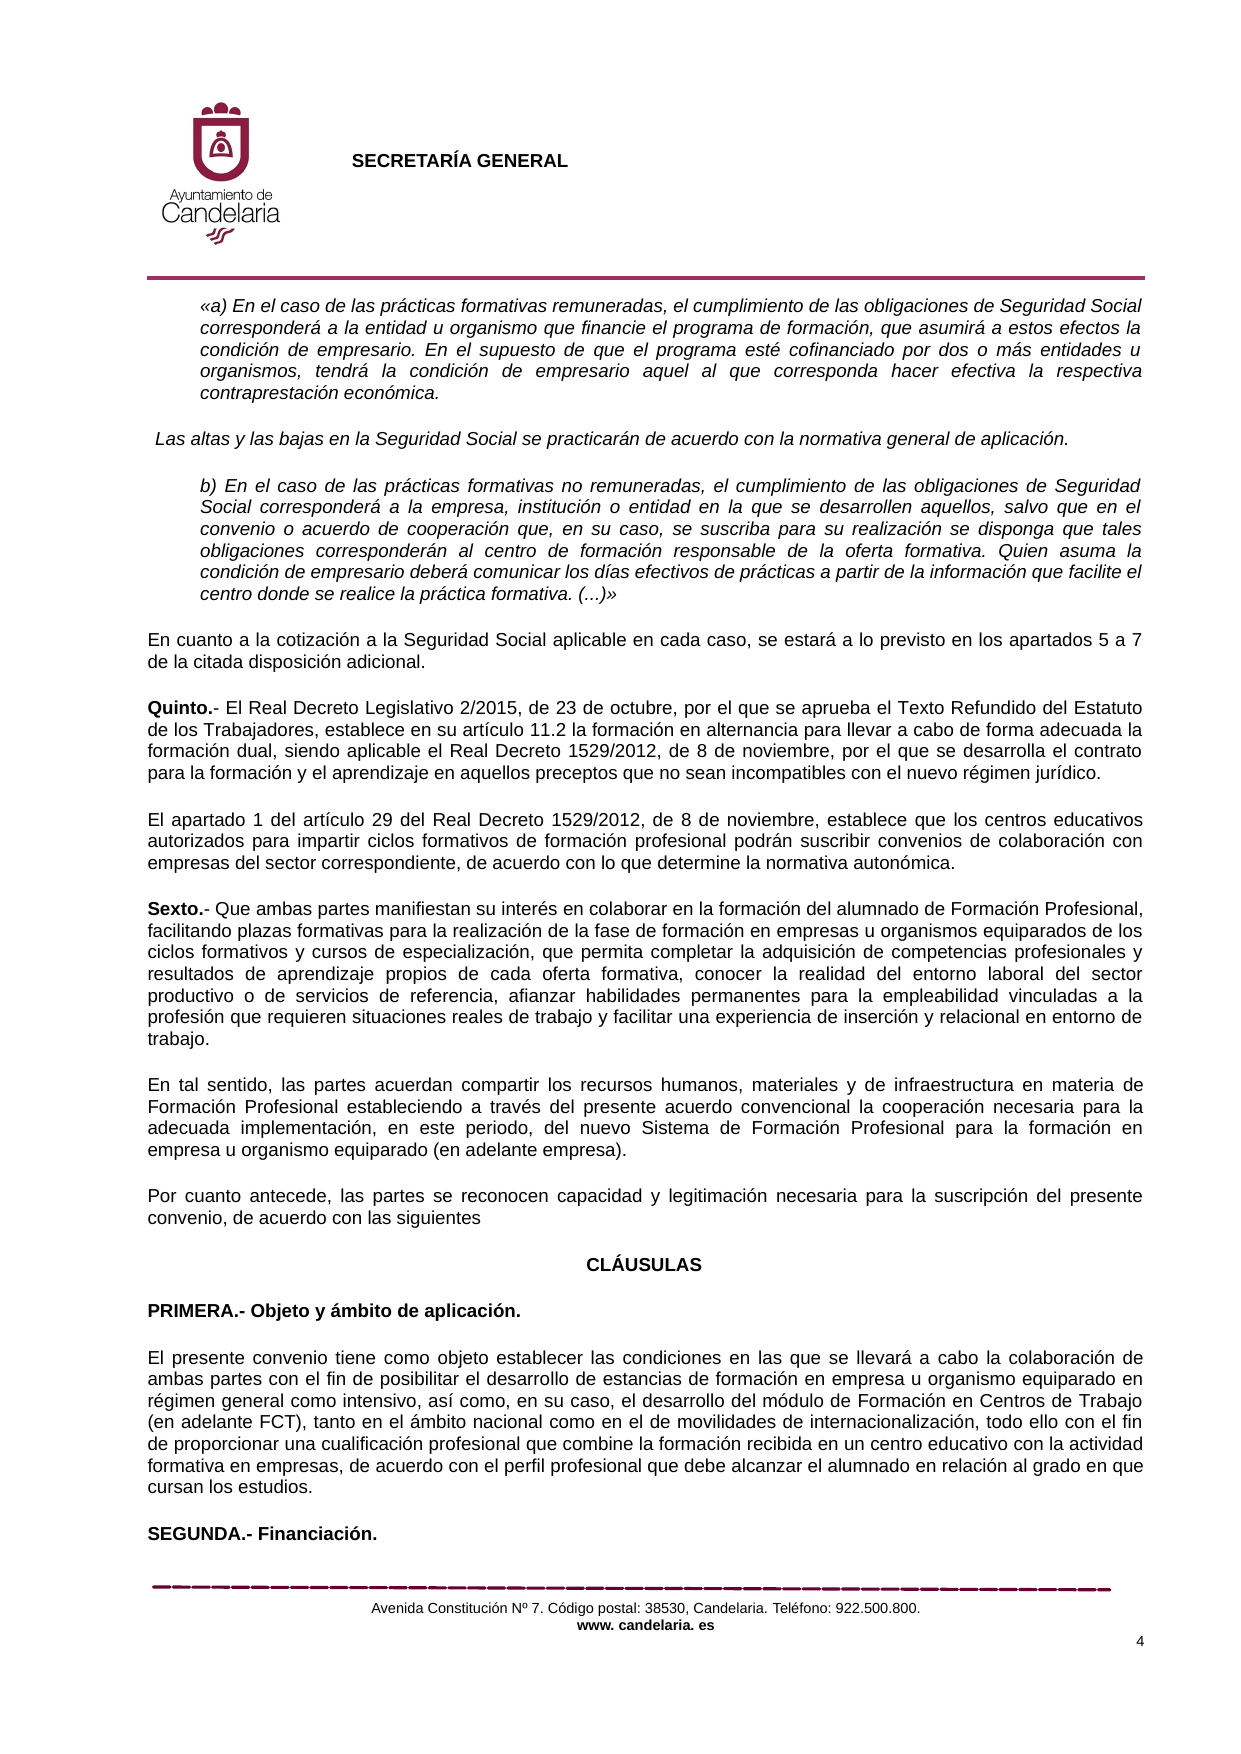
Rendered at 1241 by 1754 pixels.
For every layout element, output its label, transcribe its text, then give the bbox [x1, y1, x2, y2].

text Quinto.- El Real Decreto Legislativo 2/2015, de 23 de octubre, por el que se aprueba el Texto Refundido del Estatuto de los Trabajadores, establece en su artículo 11.2 la formación en alternancia para llevar a cabo de forma adecuada la formación dual, siendo aplicable el Real Decreto 1529/2012, de 8 de noviembre, por el que se desarrolla el contrato para la formación y el aprendizaje en aquellos preceptos que no sean incompatibles con el nuevo régimen jurídico. [147, 697, 1144, 783]
text El apartado 1 del artículo 29 del Real Decreto 1529/2012, de 8 de noviembre, establece que los centros educativos autorizados para impartir ciclos formativos de formación profesional podrán suscribir convenios de colaboración con empresas del sector correspondiente, de acuerdo con lo que determine la normativa autonómica. [147, 808, 1144, 873]
text En cuanto a la cotización a la Seguridad Social aplicable en cada caso, se estará a lo previsto en los apartados 5 a 7 de la citada disposición adicional. [147, 629, 1144, 672]
text Por cuanto antecede, las partes se reconocen capacidad y legitimación necesaria para la suscripción del presente convenio, de acuerdo con las siguientes [147, 1185, 1144, 1228]
text Las altas y las bajas en la Seguridad Social se practicarán de acuerdo con la normativa general de aplicación. [155, 428, 1144, 450]
text b) En el caso de las prácticas formativas no remuneradas, el cumplimiento de las obligaciones de Seguridad Social corresponderá a la empresa, institución o entidad en la que se desarrollen aquellos, salvo que en el convenio o acuerdo de cooperación que, en su caso, se suscriba para su realización se disponga que tales obligaciones corresponderán al centro de formación responsable de la oferta formativa. Quien asuma la condición de empresario deberá comunicar los días efectivos de prácticas a partir de la información que facilite el centro donde se realice la práctica formativa. (...)» [200, 475, 1144, 604]
text Sexto.- Que ambas partes manifiestan su interés en colaborar en la formación del alumnado de Formación Profesional, facilitando plazas formativas para la realización de la fase de formación en empresas u organismos equiparados de los ciclos formativos y cursos de especialización, que permita completar la adquisición de competencias profesionales y resultados de aprendizaje propios de cada oferta formativa, conocer la realidad del entorno laboral del sector productivo o de servicios de referencia, afianzar habilidades permanentes para la empleabilidad vinculadas a la profesión que requieren situaciones reales de trabajo y facilitar una experiencia de inserción y relacional en entorno de trabajo. [147, 898, 1144, 1049]
text CLÁUSULAS [148, 1253, 1140, 1275]
text El presente convenio tiene como objeto establecer las condiciones en las que se llevará a cabo la colaboración de ambas partes con el fin de posibilitar el desarrollo de estancias de formación en empresa u organismo equiparado en régimen general como intensivo, así como, en su caso, el desarrollo del módulo de Formación en Centros de Trabajo (en adelante FCT), tanto en el ámbito nacional como en el de movilidades de internacionalización, todo ello con el fin de proporcionar una cualificación profesional que combine la formación recibida en un centro educativo con la actividad formativa en empresas, de acuerdo con el perfil profesional que debe alcanzar el alumnado en relación al grado en que cursan los estudios. [147, 1347, 1144, 1497]
text En tal sentido, las partes acuerdan compartir los recursos humanos, materiales y de infraestructura en materia de Formación Profesional estableciendo a través del presente acuerdo convencional la cooperación necesaria para la adecuada implementación, en este periodo, del nuevo Sistema de Formación Profesional para la formación en empresa u organismo equiparado (en adelante empresa). [147, 1074, 1144, 1160]
text SEGUNDA.- Financiación. [147, 1522, 1144, 1544]
text «a) En el caso de las prácticas formativas remuneradas, el cumplimiento de las obligaciones de Seguridad Social corresponderá a la entidad u organismo que financie el programa de formación, que asumirá a estos efectos la condición de empresario. En el supuesto de que el programa esté cofinanciado por dos o más entidades u organismos, tendrá la condición de empresario aquel al que corresponda hacer efectiva la respectiva contraprestación económica. [200, 295, 1144, 403]
text PRIMERA.- Objeto y ámbito de aplicación. [147, 1300, 1144, 1322]
